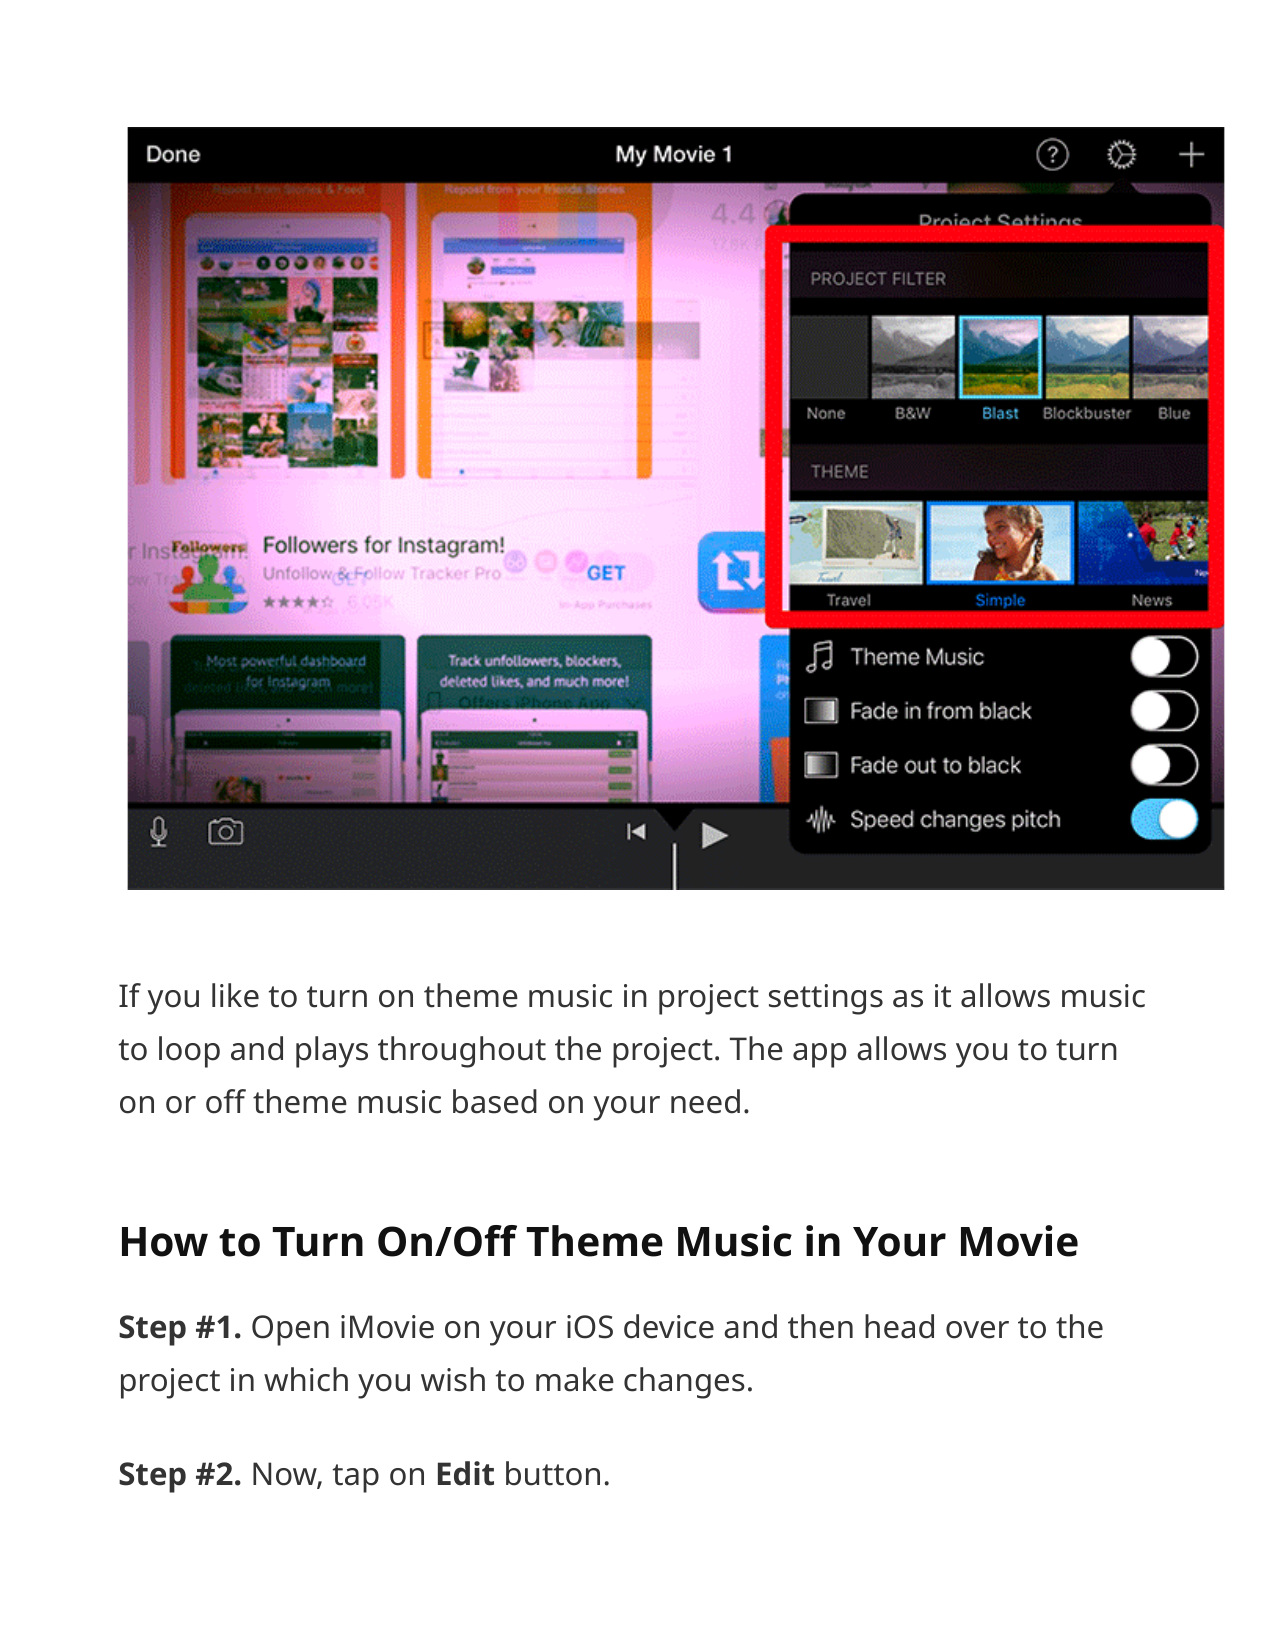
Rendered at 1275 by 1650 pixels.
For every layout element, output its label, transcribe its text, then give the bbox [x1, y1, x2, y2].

text If you like to turn on theme music in project settings as it allows music to loop and plays throughout the project. The app allows you to turn on or off theme music based on your need. [118, 963, 1157, 1123]
subtitle How to Turn On/Off Theme Music in Your Movie [118, 1206, 1157, 1268]
text Step #1. Open iMovie on your iOS device and then head over to the project in which you wish to make changes. [118, 1295, 1157, 1401]
picture [127, 127, 1225, 890]
text Step #2. Now, tap on Edit button. [118, 1442, 1157, 1495]
